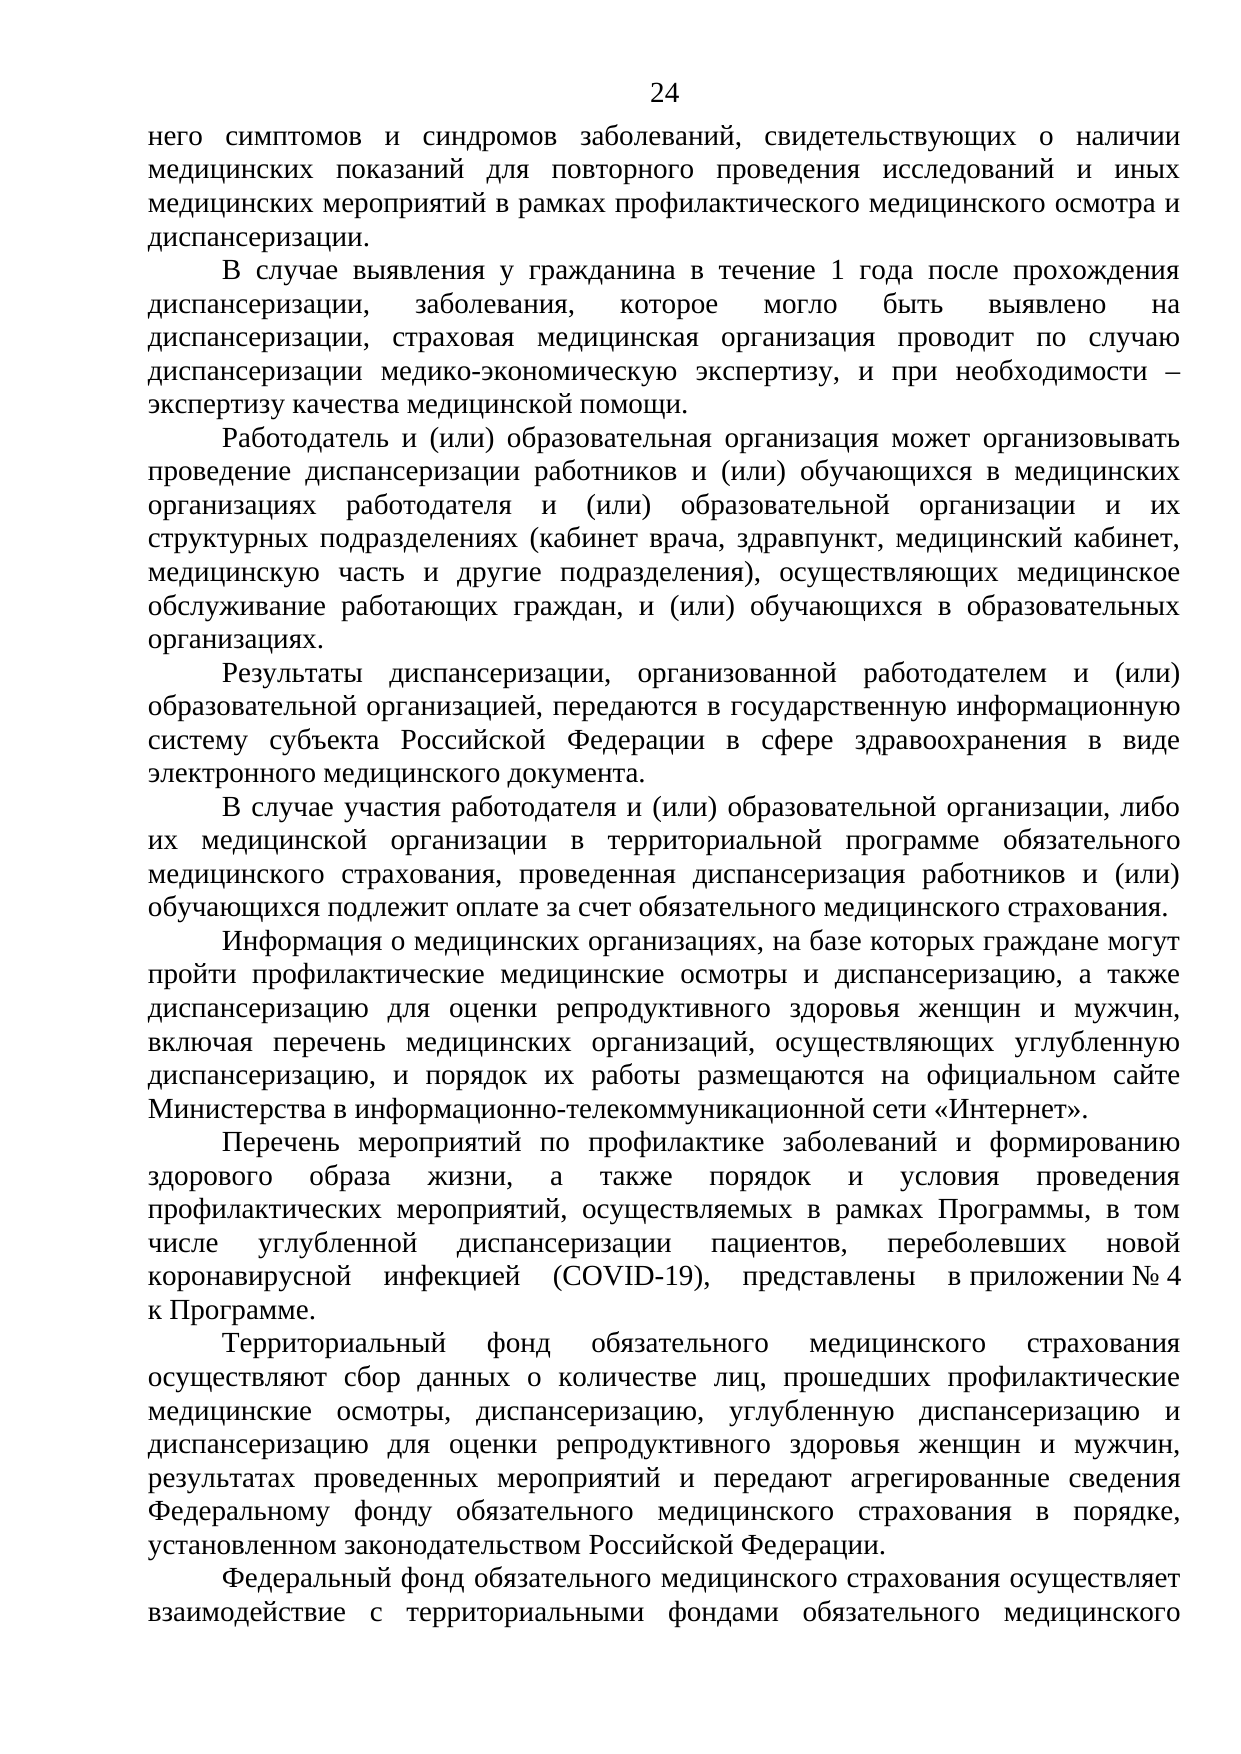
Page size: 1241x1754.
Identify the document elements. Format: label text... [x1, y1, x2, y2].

text Территориальный фонд обязательного медицинского страхования осуществляют сбор данных о количестве лиц, прошедших профилактические медицинские осмотры, диспансеризацию, углубленную диспансеризацию и диспансеризацию для оценки репродуктивного здоровья женщин и мужчин, результатах проведенных мероприятий и передают агрегированные сведения Федеральному фонду обязательного медицинского страхования в порядке, установленном законодательством Российской Федерации. [148, 1326, 1181, 1560]
text Федеральный фонд обязательного медицинского страхования осуществляет взаимодействие с территориальными фондами обязательного медицинского [148, 1560, 1181, 1627]
text него симптомов и синдромов заболеваний, свидетельствующих о наличии медицинских показаний для повторного проведения исследований и иных медицинских мероприятий в рамках профилактического медицинского осмотра и диспансеризации. [148, 118, 1181, 252]
text В случае участия работодателя и (или) образовательной организации, либо их медицинской организации в территориальной программе обязательного медицинского страхования, проведенная диспансеризация работников и (или) обучающихся подлежит оплате за счет обязательного медицинского страхования. [148, 789, 1181, 923]
text Работодатель и (или) образовательная организация может организовывать проведение диспансеризации работников и (или) обучающихся в медицинских организациях работодателя и (или) образовательной организации и их структурных подразделениях (кабинет врача, здравпункт, медицинский кабинет, медицинскую часть и другие подразделения), осуществляющих медицинское обслуживание работающих граждан, и (или) обучающихся в образовательных организациях. [148, 420, 1181, 655]
text В случае выявления у гражданина в течение 1 года после прохождения диспансеризации, заболевания, которое могло быть выявлено на диспансеризации, страховая медицинская организация проводит по случаю диспансеризации медико-экономическую экспертизу, и при необходимости – экспертизу качества медицинской помощи. [148, 252, 1181, 420]
text Информация о медицинских организациях, на базе которых граждане могут пройти профилактические медицинские осмотры и диспансеризацию, а также диспансеризацию для оценки репродуктивного здоровья женщин и мужчин, включая перечень медицинских организаций, осуществляющих углубленную диспансеризацию, и порядок их работы размещаются на официальном сайте Министерства в информационно-телекоммуникационной сети «Интернет». [148, 923, 1181, 1124]
text Перечень мероприятий по профилактике заболеваний и формированию здорового образа жизни, а также порядок и условия проведения профилактических мероприятий, осуществляемых в рамках Программы, в том числе углубленной диспансеризации пациентов, переболевших новой коронавирусной инфекцией (COVID-19), представлены в приложении № 4 к Программе. [148, 1124, 1181, 1326]
text Результаты диспансеризации, организованной работодателем и (или) образовательной организацией, передаются в государственную информационную систему субъекта Российской Федерации в сфере здравоохранения в виде электронного медицинского документа. [148, 655, 1181, 789]
